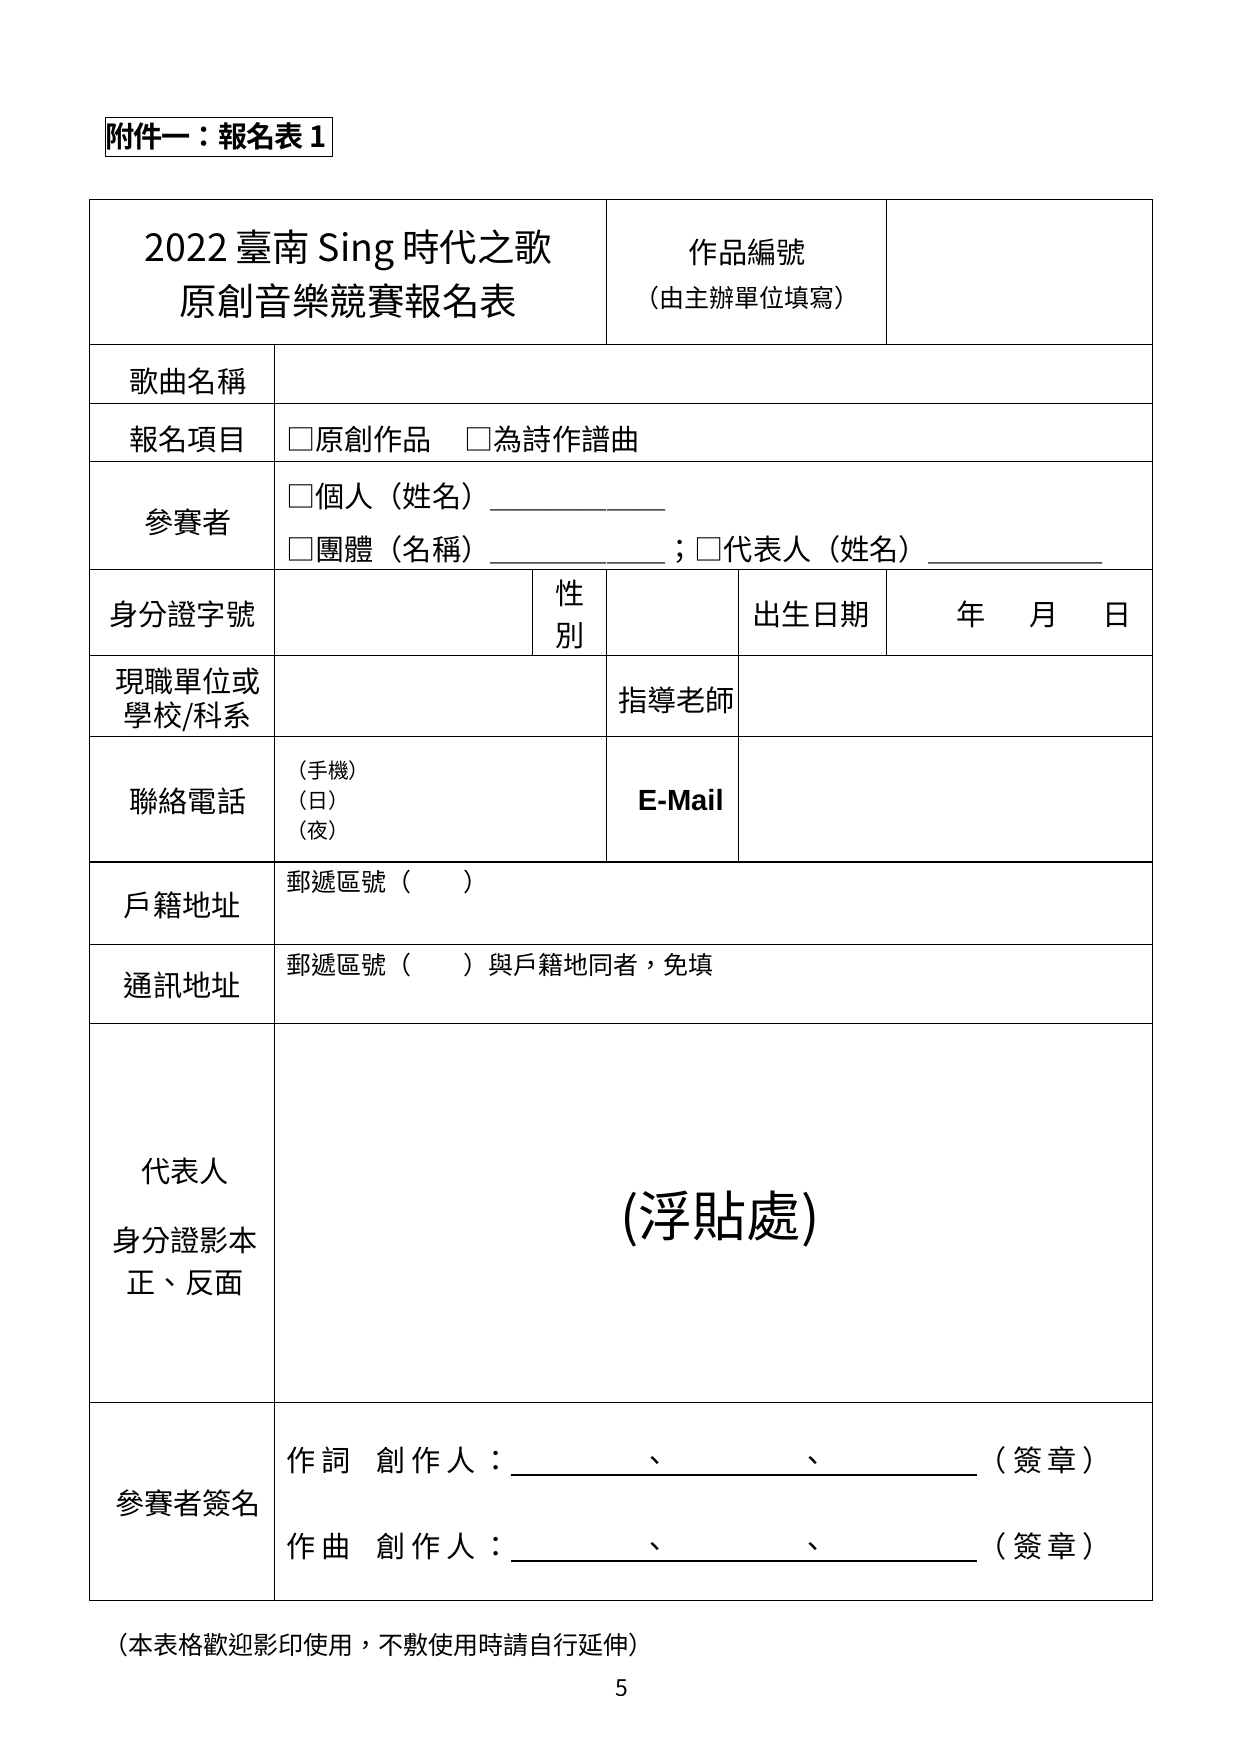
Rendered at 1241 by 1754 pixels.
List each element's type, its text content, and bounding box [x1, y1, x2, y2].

table_cell 性別 [533, 570, 606, 655]
table_cell 代表人 身分證影本正、反面 [90, 1024, 274, 1402]
table_cell [607, 570, 738, 655]
table_cell 指導老師 [607, 656, 738, 736]
table_header 作品編號 （由主辦單位填寫） [607, 200, 886, 344]
table_cell (浮貼處) [275, 1024, 1152, 1402]
table_cell 出生日期 [739, 570, 886, 655]
table_header [887, 200, 1152, 344]
table_cell 通訊地址 [90, 945, 274, 1023]
table_cell 歌曲名稱 [90, 345, 274, 403]
table_cell 參賽者 [90, 462, 274, 569]
table_cell 身分證字號 [90, 570, 274, 655]
table_cell 現職單位或 學校/科系 [90, 656, 274, 736]
table_cell □個人（姓名）＿＿＿＿＿＿ □團體（名稱）＿＿＿＿＿＿ ；□代表人（姓名）＿＿＿＿＿＿ [275, 462, 1152, 569]
table_cell 戶籍地址 [90, 863, 274, 944]
table_cell 作詞 創作人： 、 、 （ 簽章） 作曲 創作人： 、 、 （ 簽章） [275, 1403, 1152, 1599]
table_cell （手機） （日） （夜） [275, 737, 606, 861]
table_cell 聯絡電話 [90, 737, 274, 861]
table_cell 參賽者簽名 [90, 1403, 274, 1599]
table_cell [275, 656, 606, 736]
table_cell 郵遞區號（ ）與戶籍地同者，免填 [275, 945, 1152, 1023]
table_cell 郵遞區號（ ） [275, 863, 1152, 944]
table_cell [275, 570, 532, 655]
table_cell □原創作品 □為詩作譜曲 [275, 404, 1152, 461]
table_cell [275, 345, 1152, 403]
table_cell 報名項目 [90, 404, 274, 461]
table_cell E-Mail [607, 737, 738, 861]
table_header 2022臺南Sing時代之歌 原創音樂競賽報名表 [90, 200, 606, 344]
table_cell [739, 737, 1152, 861]
table_cell 年 月 日 [887, 570, 1152, 655]
text 附件一：報名表 1 [105, 117, 333, 155]
text （本表格歡迎影印使用，不敷使用時請自行延伸） [103, 1626, 1161, 1662]
table_cell [739, 656, 1152, 736]
